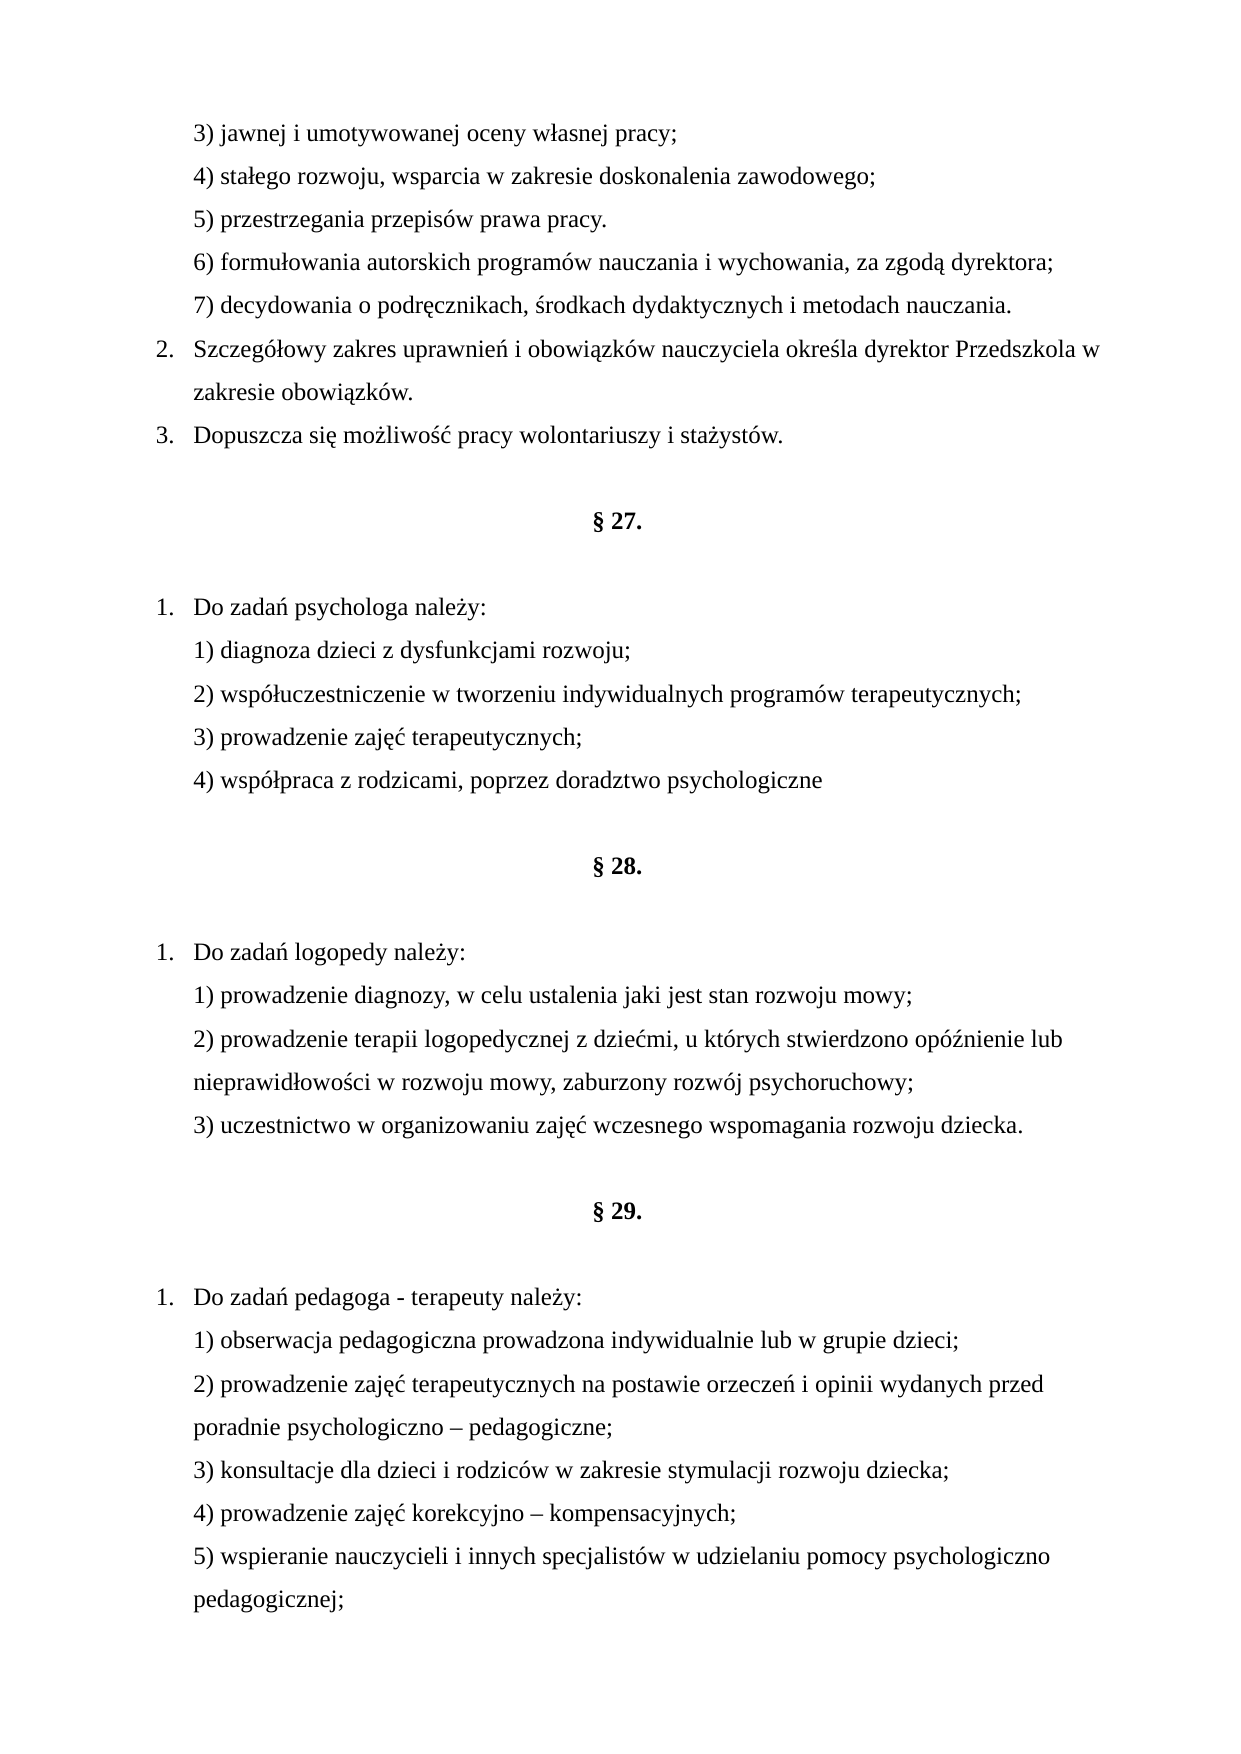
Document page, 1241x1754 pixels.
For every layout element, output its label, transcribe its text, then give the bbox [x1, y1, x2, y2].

list Do zadań psychologa należy: [156, 592, 1122, 621]
list 4) stałego rozwoju, wsparcia w zakresie doskonalenia zawodowego; [156, 161, 1122, 190]
list 3) prowadzenie zajęć terapeutycznych; [156, 722, 1122, 751]
list Szczegółowy zakres uprawnień i obowiązków nauczyciela określa dyrektor Przedszkola w zakresie obowiązków. [156, 334, 1122, 406]
list Do zadań pedagoga - terapeuty należy: [156, 1282, 1122, 1311]
list 2) prowadzenie zajęć terapeutycznych na postawie orzeczeń i opinii wydanych przed poradnie psychologiczno – pedagogiczne; [156, 1369, 1122, 1441]
list 1) obserwacja pedagogiczna prowadzona indywidualnie lub w grupie dzieci; [156, 1326, 1122, 1354]
list 7) decydowania o podręcznikach, środkach dydaktycznych i metodach nauczania. [156, 291, 1122, 319]
list 4) współpraca z rodzicami, poprzez doradztwo psychologiczne [156, 765, 1122, 794]
list 3) konsultacje dla dzieci i rodziców w zakresie stymulacji rozwoju dziecka; [156, 1455, 1122, 1484]
list 5) przestrzegania przepisów prawa pracy. [156, 204, 1122, 233]
list 4) prowadzenie zajęć korekcyjno – kompensacyjnych; [156, 1498, 1122, 1527]
text § 28. [118, 851, 1122, 880]
list 3) jawnej i umotywowanej oceny własnej pracy; [156, 118, 1122, 147]
list Do zadań logopedy należy: [156, 937, 1122, 966]
list 3) uczestnictwo w organizowaniu zajęć wczesnego wspomagania rozwoju dziecka. [156, 1110, 1122, 1139]
list 6) formułowania autorskich programów nauczania i wychowania, za zgodą dyrektora; [156, 247, 1122, 276]
list 1) diagnoza dzieci z dysfunkcjami rozwoju; [156, 636, 1122, 664]
list 1) prowadzenie diagnozy, w celu ustalenia jaki jest stan rozwoju mowy; [156, 981, 1122, 1009]
text § 29. [118, 1196, 1122, 1225]
list Dopuszcza się możliwość pracy wolontariuszy i stażystów. [156, 420, 1122, 449]
text § 27. [118, 506, 1122, 535]
list 5) wspieranie nauczycieli i innych specjalistów w udzielaniu pomocy psychologiczno pedagogicznej; [156, 1541, 1122, 1613]
list 2) prowadzenie terapii logopedycznej z dziećmi, u których stwierdzono opóźnienie lub nieprawidłowości w rozwoju mowy, zaburzony rozwój psychoruchowy; [156, 1024, 1122, 1096]
list 2) współuczestniczenie w tworzeniu indywidualnych programów terapeutycznych; [156, 679, 1122, 707]
